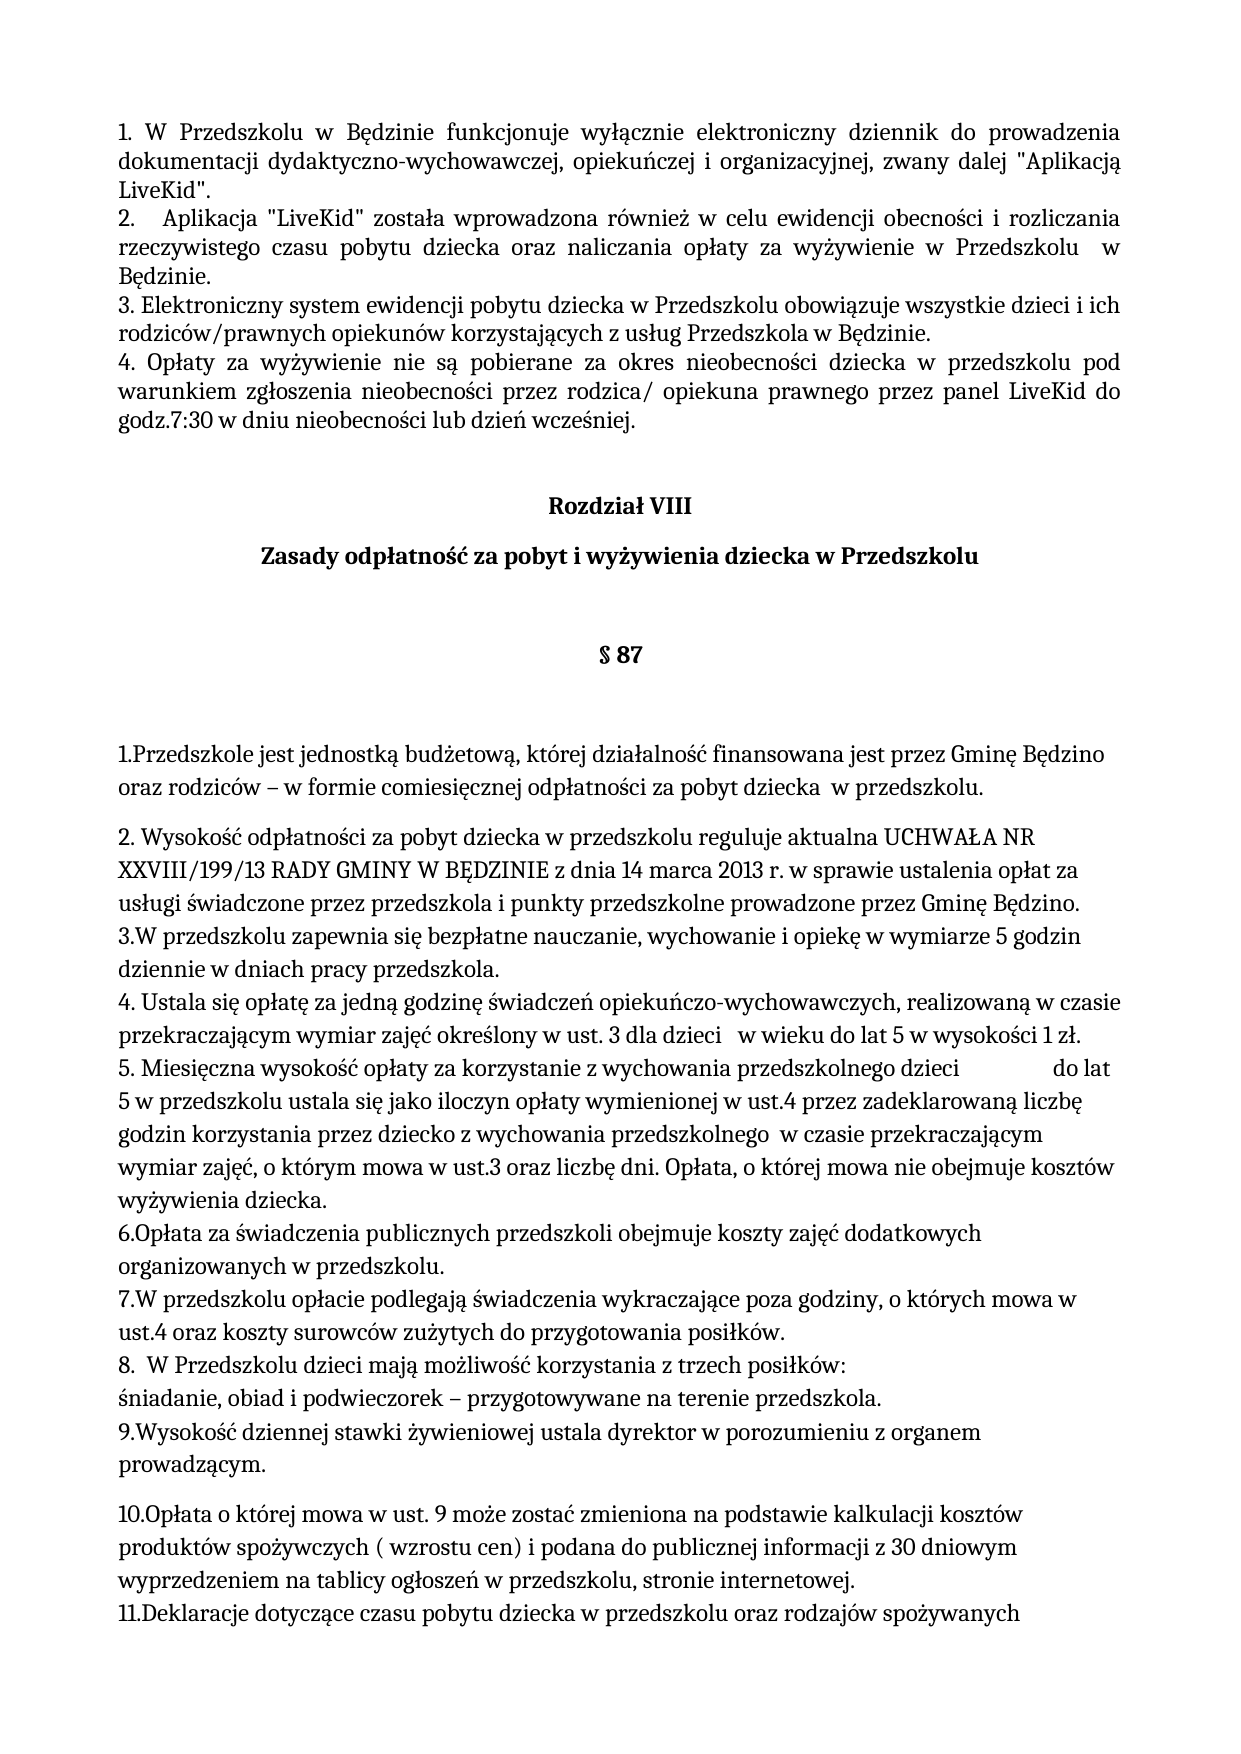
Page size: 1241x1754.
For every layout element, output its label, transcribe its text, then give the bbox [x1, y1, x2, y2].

text Zasady odpłatność za pobyt i wyżywienia dziecka w Przedszkolu [118, 542, 1122, 570]
text 5. Miesięczna wysokość opłaty za korzystanie z wychowania przedszkolnego dzieci do lat 5 w przedszkolu ustala się jako iloczyn opłaty wymienionej w ust.4 przez zadeklarowaną liczbę godzin korzystania przez dziecko z wychowania przedszkolnego w czasie przekraczającym wymiar zajęć, o którym mowa w ust.3 oraz liczbę dni. Opłata, o której mowa nie obejmuje kosztów wyżywienia dziecka. [118, 1054, 1122, 1215]
text § 87 [118, 641, 1122, 670]
text 10.Opłata o której mowa w ust. 9 może zostać zmieniona na podstawie kalkulacji kosztów produktów spożywczych ( wzrostu cen) i podana do publicznej informacji z 30 dniowym wyprzedzeniem na tablicy ogłoszeń w przedszkolu, stronie internetowej. 11.Deklaracje dotyczące czasu pobytu dziecka w przedszkolu oraz rodzajów spożywanych [118, 1500, 1122, 1628]
text 3. Elektroniczny system ewidencji pobytu dziecka w Przedszkolu obowiązuje wszystkie dzieci i ich rodziców/prawnych opiekunów korzystających z usług Przedszkola w Będzinie. [118, 291, 1122, 348]
text 2. Aplikacja "LiveKid" została wprowadzona również w celu ewidencji obecności i rozliczania rzeczywistego czasu pobytu dziecka oraz naliczania opłaty za wyżywienie w Przedszkolu w Będzinie. [118, 204, 1122, 291]
text 6.Opłata za świadczenia publicznych przedszkoli obejmuje koszty zajęć dodatkowych organizowanych w przedszkolu. 7.W przedszkolu opłacie podlegają świadczenia wykraczające poza godziny, o których mowa w ust.4 oraz koszty surowców zużytych do przygotowania posiłków. 8. W Przedszkolu dzieci mają możliwość korzystania z trzech posiłków: śniadanie, obiad i podwieczorek – przygotowywane na terenie przedszkola. 9.Wysokość dziennej stawki żywieniowej ustala dyrektor w porozumieniu z organem prowadzącym. [118, 1219, 1122, 1479]
text 1.Przedszkole jest jednostką budżetową, której działalność finansowana jest przez Gminę Będzino oraz rodziców – w formie comiesięcznej odpłatności za pobyt dziecka w przedszkolu. [118, 740, 1122, 802]
text Rozdział VIII [118, 492, 1122, 521]
text 1. W Przedszkolu w Będzinie funkcjonuje wyłącznie elektroniczny dziennik do prowadzenia dokumentacji dydaktyczno-wychowawczej, opiekuńczej i organizacyjnej, zwany dalej "Aplikacją LiveKid". [118, 118, 1122, 204]
text 3.W przedszkolu zapewnia się bezpłatne nauczanie, wychowanie i opiekę w wymiarze 5 godzin dziennie w dniach pracy przedszkola. [118, 922, 1122, 984]
text 2. Wysokość odpłatności za pobyt dziecka w przedszkolu reguluje aktualna UCHWAŁA NR XXVIII/199/13 RADY GMINY W BĘDZINIE z dnia 14 marca 2013 r. w sprawie ustalenia opłat za usługi świadczone przez przedszkola i punkty przedszkolne prowadzone przez Gminę Będzino. [118, 823, 1122, 918]
text 4. Ustala się opłatę za jedną godzinę świadczeń opiekuńczo-wychowawczych, realizowaną w czasie przekraczającym wymiar zajęć określony w ust. 3 dla dzieci w wieku do lat 5 w wysokości 1 zł. [118, 988, 1122, 1050]
text 4. Opłaty za wyżywienie nie są pobierane za okres nieobecności dziecka w przedszkolu pod warunkiem zgłoszenia nieobecności przez rodzica/ opiekuna prawnego przez panel LiveKid do godz.7:30 w dniu nieobecności lub dzień wcześniej. [118, 348, 1122, 434]
